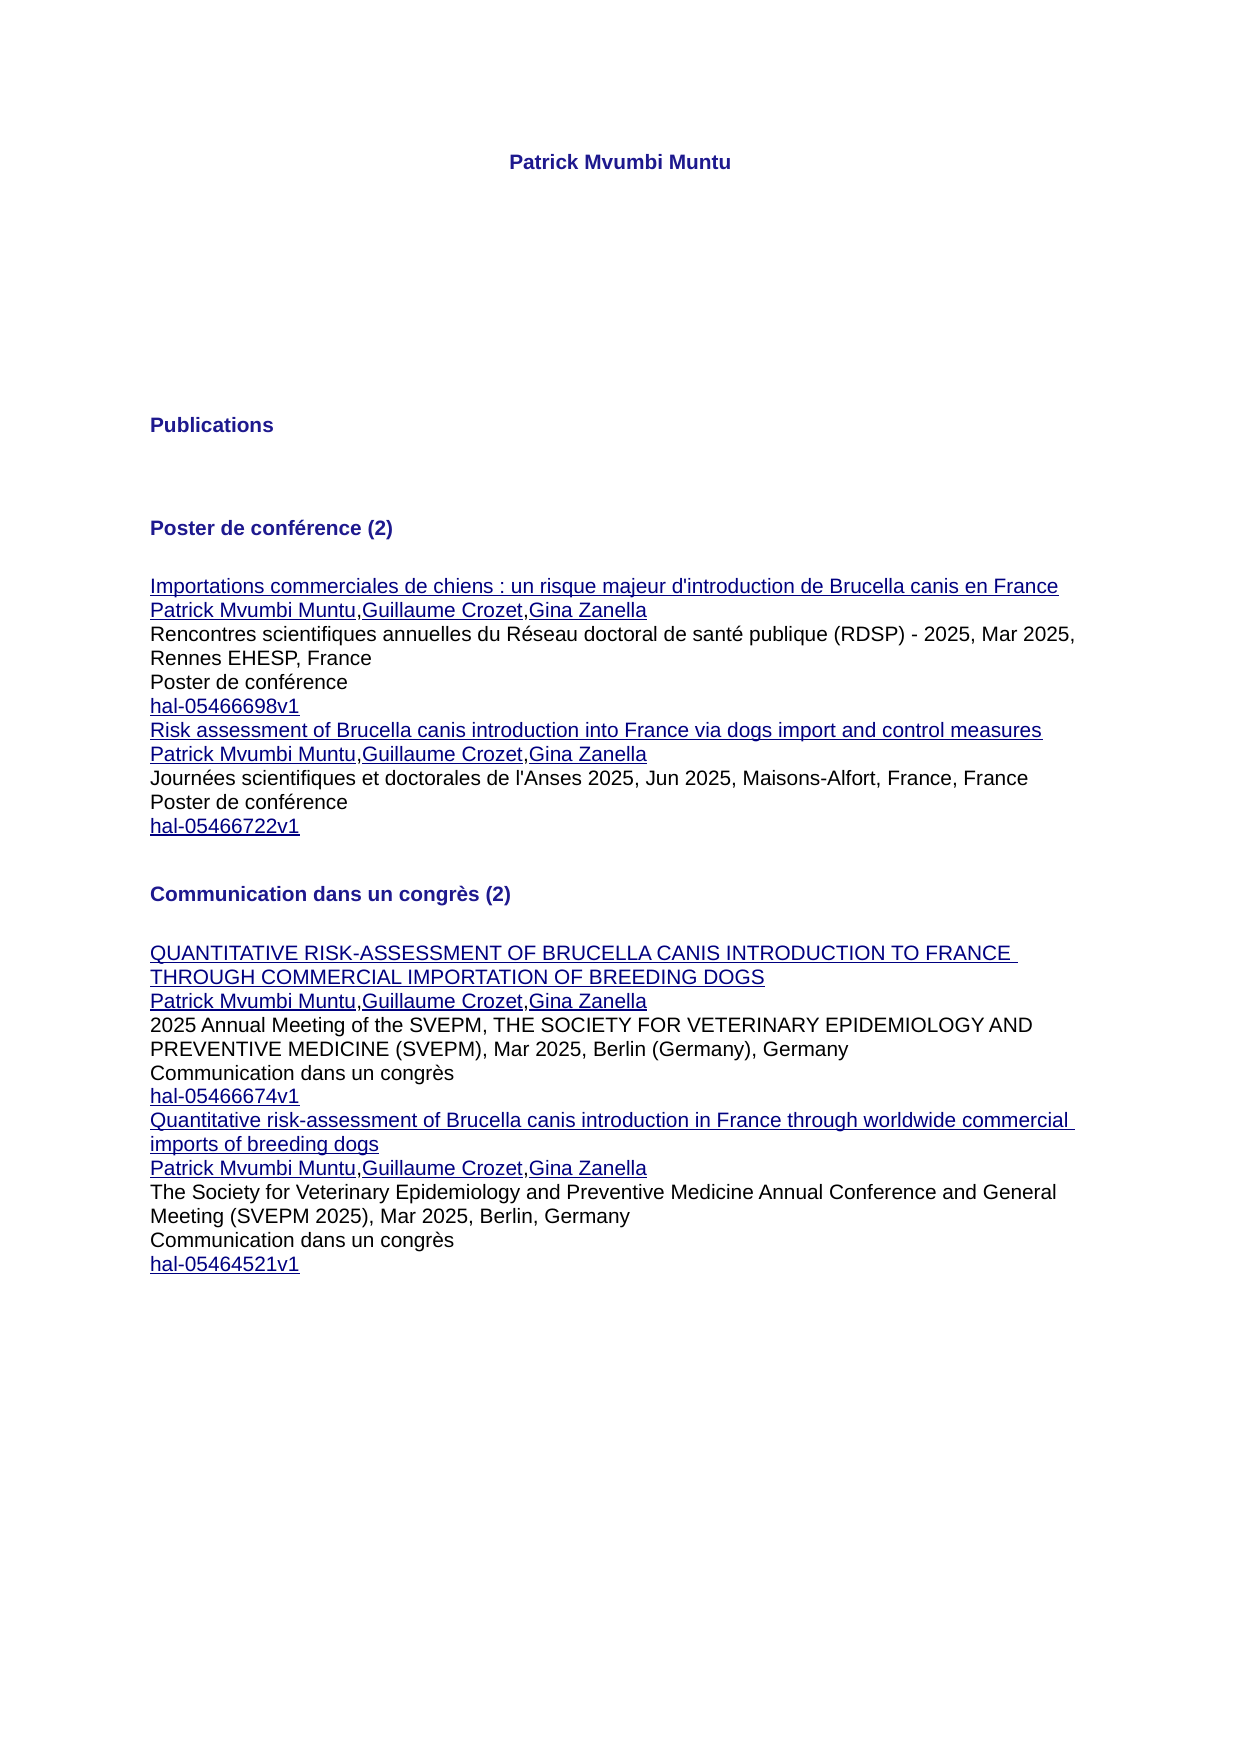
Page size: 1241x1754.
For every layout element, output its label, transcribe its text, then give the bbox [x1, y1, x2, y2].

subtitle Poster de conférence (2) [150, 516, 1090, 539]
subtitle Publications [150, 412, 1090, 436]
table_cell Quantitative risk-assessment of Brucella canis introduction in France through worldwide commercial imports of breeding dogs Patrick Mvumbi Muntu,Guillaume Crozet,Gina Zanella The Society for Veterinary Epidemiology and Preventive Medicine Annual Conference and General Meeting (SVEPM 2025), Mar 2025, Berlin, Germany Communication dans un congrès hal-05464521v1 [150, 1108, 1090, 1276]
table_header Importations commerciales de chiens : un risque majeur d'introduction de Brucella canis en France Patrick Mvumbi Muntu,Guillaume Crozet,Gina Zanella Rencontres scientifiques annuelles du Réseau doctoral de santé publique (RDSP) - 2025, Mar 2025, Rennes EHESP, France Poster de conférence hal-05466698v1 [150, 574, 1090, 718]
table_cell Risk assessment of Brucella canis introduction into France via dogs import and control measures Patrick Mvumbi Muntu,Guillaume Crozet,Gina Zanella Journées scientifiques et doctorales de l'Anses 2025, Jun 2025, Maisons-Alfort, France, France Poster de conférence hal-05466722v1 [150, 718, 1090, 837]
table_header QUANTITATIVE RISK-ASSESSMENT OF BRUCELLA CANIS INTRODUCTION TO FRANCE THROUGH COMMERCIAL IMPORTATION OF BREEDING DOGS Patrick Mvumbi Muntu,Guillaume Crozet,Gina Zanella 2025 Annual Meeting of the SVEPM, THE SOCIETY FOR VETERINARY EPIDEMIOLOGY AND PREVENTIVE MEDICINE (SVEPM), Mar 2025, Berlin (Germany), Germany Communication dans un congrès hal-05466674v1 [150, 941, 1090, 1108]
subtitle Communication dans un congrès (2) [150, 882, 1090, 906]
subtitle Patrick Mvumbi Muntu [150, 150, 1090, 174]
